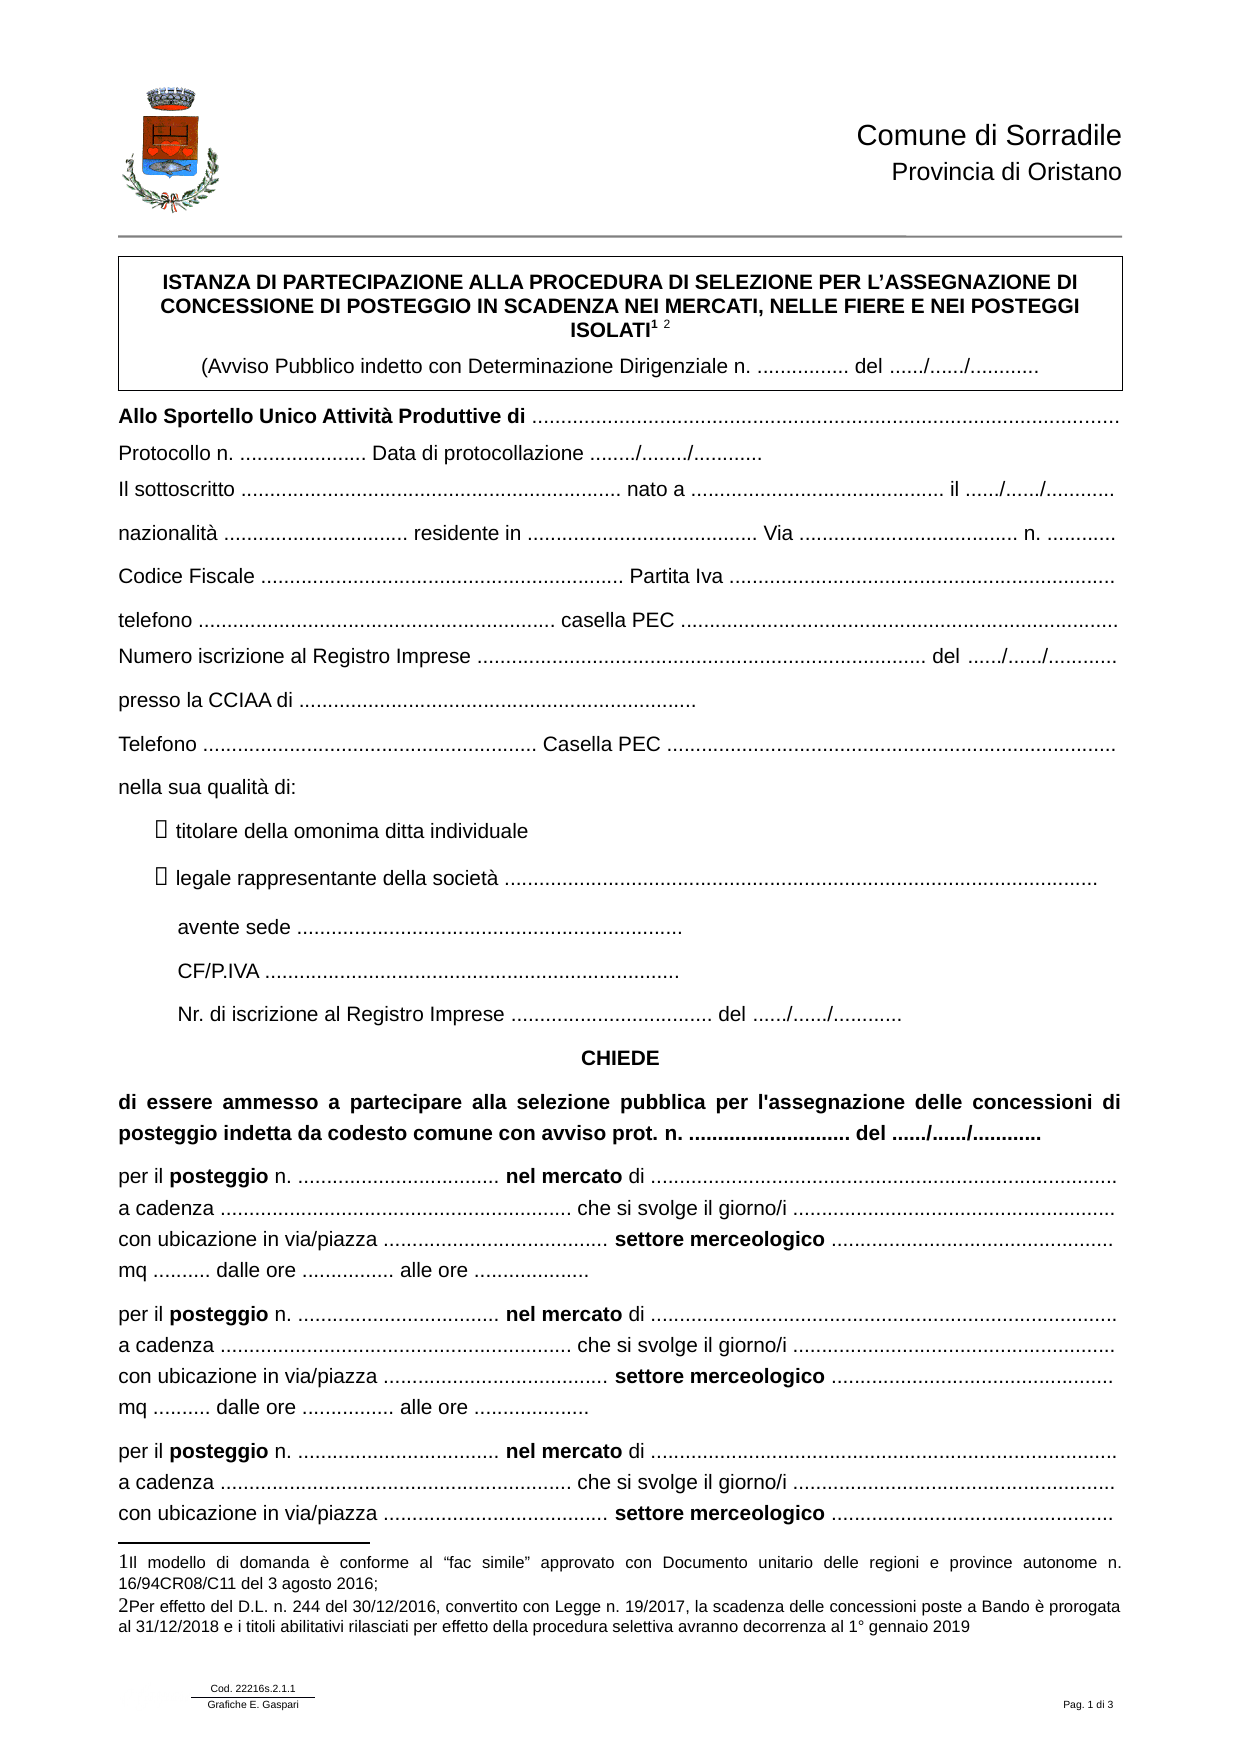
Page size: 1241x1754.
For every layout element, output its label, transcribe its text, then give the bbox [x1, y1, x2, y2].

text  titolare della omonima ditta individuale [153, 812, 1122, 846]
text presso la CCIAA di ..................................................................... [118, 688, 1122, 712]
table_header ISTANZA DI PARTECIPAZIONE ALLA PROCEDURA DI SELEZIONE PER L’ASSEGNAZIONE DI CONCESSIONE DI POSTEGGIO IN SCADENZA NEI MERCATI, NELLE FIERE E NEI POSTEGGI ISOLATI (Avviso Pubblico indetto con Determinazione Dirigenziale n. ................ del ....../....../............ [119, 257, 1122, 390]
text  legale rappresentante della società ....................................................................................................... [153, 858, 1122, 892]
text per il posteggio n. ................................... nel mercato di ................................................................................. a cadenza ............................................................. che si svolge il giorno/i ........................................................ con ubicazione in via/piazza ....................................... settore merceologico ................................................. mq .......... dalle ore ................ alle ore .................... [118, 1301, 1122, 1419]
text Il sottoscritto .................................................................. nato a ............................................ il ....../....../............ [118, 477, 1122, 501]
text Protocollo n. ...................... Data di protocollazione ......../......../............ [118, 440, 1122, 464]
text nella sua qualità di: [118, 775, 1122, 799]
text Allo Sportello Unico Attività Produttive di [118, 404, 1122, 428]
text CHIEDE [118, 1046, 1122, 1070]
text Comune di Sorradile [224, 118, 1122, 152]
text Nr. di iscrizione al Registro Imprese ................................... del ....../....../............ [177, 1002, 1122, 1026]
text di essere ammesso a partecipare alla selezione pubblica per l'assegnazione delle concessioni di posteggio indetta da codesto comune con avviso prot. n. ............................ del ....../....../............ [118, 1089, 1122, 1144]
text per il posteggio n. ................................... nel mercato di ................................................................................. a cadenza ............................................................. che si svolge il giorno/i ........................................................ con ubicazione in via/piazza ....................................... settore merceologico ................................................. mq .......... dalle ore ................ alle ore .................... [118, 1164, 1122, 1282]
text per il posteggio n. ................................... nel mercato di ................................................................................. a cadenza ............................................................. che si svolge il giorno/i ........................................................ con ubicazione in via/piazza ....................................... settore merceologico ................................................. [118, 1438, 1122, 1525]
picture [122, 87, 224, 219]
text Codice Fiscale ............................................................... Partita Iva ................................................................... [118, 564, 1122, 588]
text Numero iscrizione al Registro Imprese .............................................................................. del ....../....../............ [118, 644, 1122, 668]
text CF/P.IVA ........................................................................ [177, 958, 1122, 982]
text telefono .............................................................. casella PEC ............................................................................ [118, 608, 1122, 632]
text Telefono .......................................................... Casella PEC .............................................................................. [118, 731, 1122, 755]
text nazionalità ................................ residente in ........................................ Via ...................................... n. ............ [118, 520, 1122, 544]
text avente sede ................................................................... [177, 915, 1122, 939]
text Provincia di Oristano [224, 157, 1122, 185]
